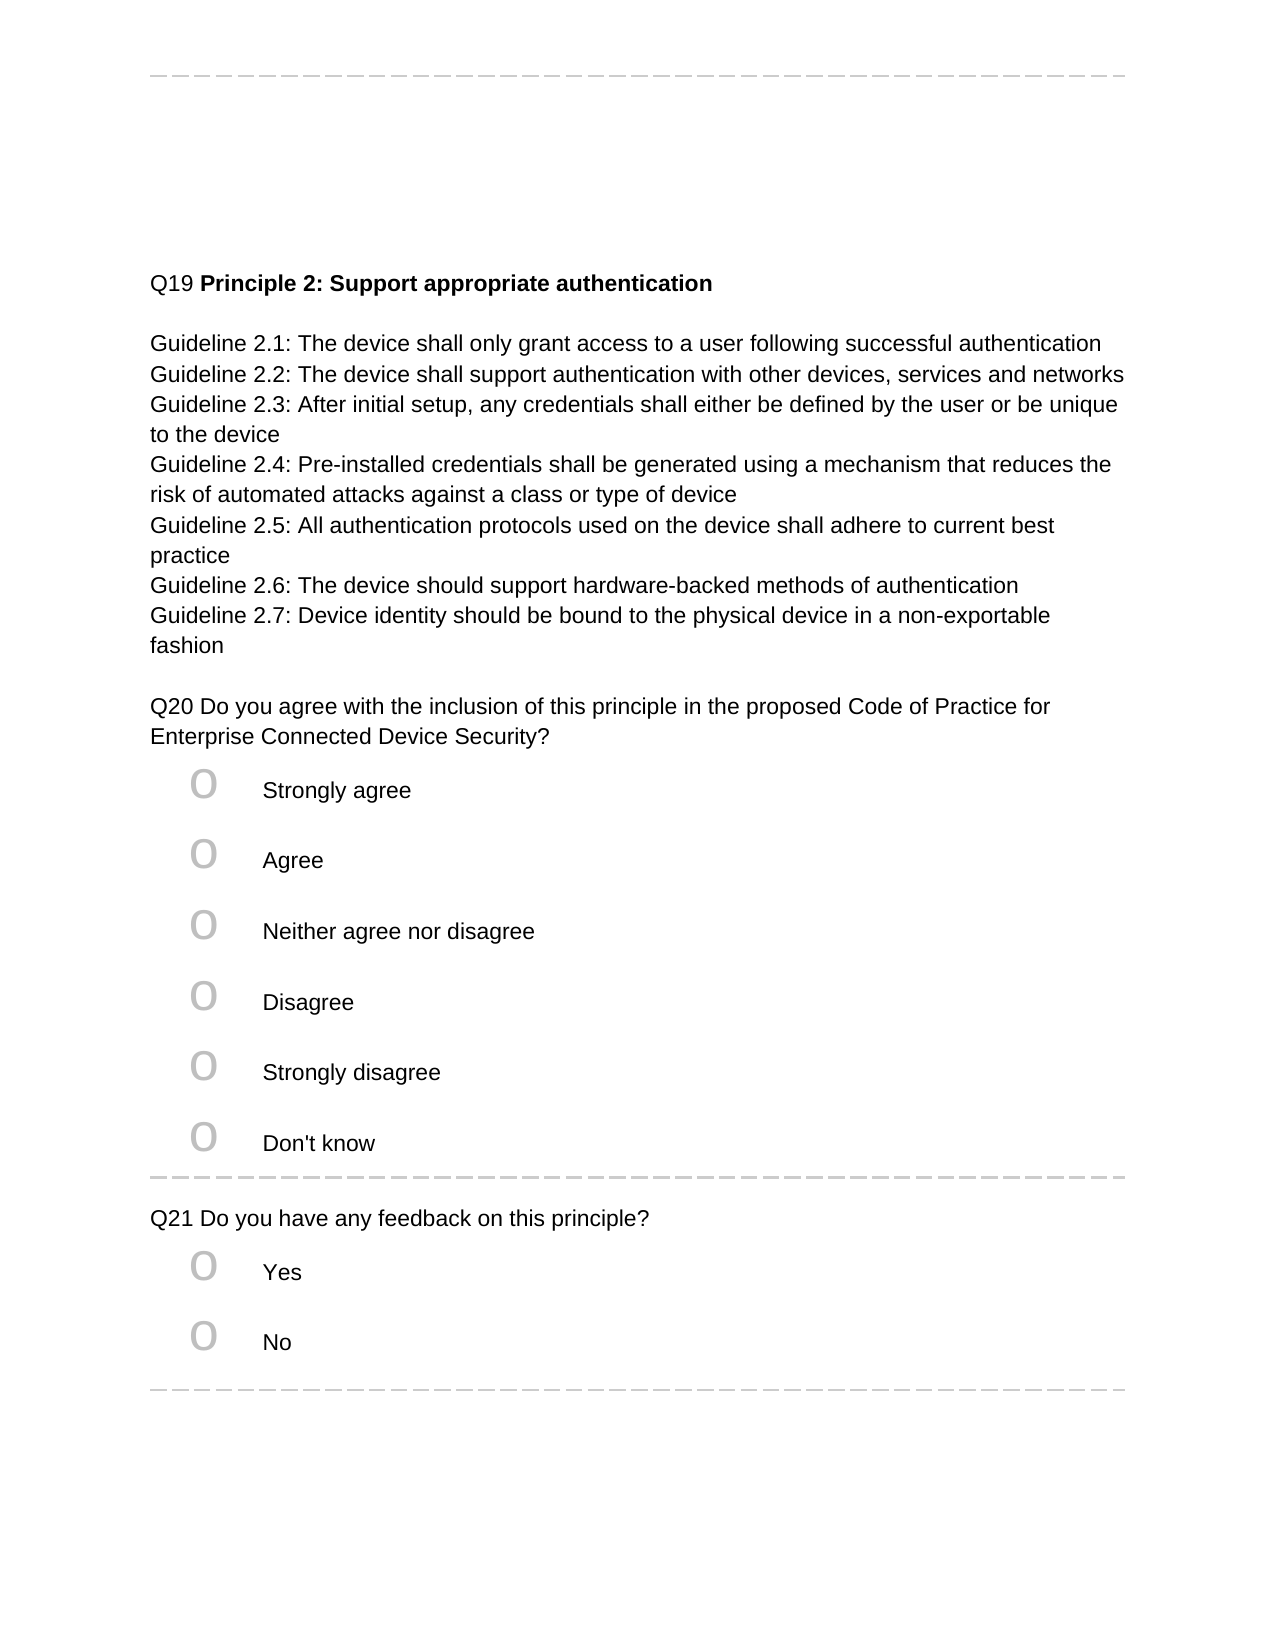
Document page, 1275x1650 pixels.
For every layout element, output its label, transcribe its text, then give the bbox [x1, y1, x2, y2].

text Guideline 2.7: Device identity should be bound to the physical device in a non-exportable fashion [150, 602, 1125, 659]
list Don't know [187, 1106, 1125, 1167]
list Neither agree nor disagree [187, 894, 1125, 956]
list Disagree [187, 965, 1125, 1026]
text Q20 Do you agree with the inclusion of this principle in the proposed Code of Practice for Enterprise Connected Device Security? [150, 693, 1125, 749]
text Guideline 2.4: Pre-installed credentials shall be generated using a mechanism that reduces the risk of automated attacks against a class or type of device [150, 451, 1125, 508]
list Agree [187, 824, 1125, 885]
list Strongly agree [187, 753, 1125, 815]
list No [187, 1306, 1125, 1367]
text Guideline 2.1: The device shall only grant access to a user following successful authentication [150, 330, 1125, 357]
text Guideline 2.2: The device shall support authentication with other devices, services and networks Guideline 2.3: After initial setup, any credentials shall either be defined by the user or be unique to the device [150, 361, 1125, 447]
text Guideline 2.5: All authentication protocols used on the device shall adhere to current best practice [150, 512, 1125, 568]
text Q21 Do you have any feedback on this principle? [150, 1205, 1125, 1231]
text Q19 Principle 2: Support appropriate authentication [150, 270, 1125, 296]
list Strongly disagree [187, 1035, 1125, 1097]
text Guideline 2.6: The device should support hardware-backed methods of authentication [150, 572, 1125, 598]
list Yes [187, 1235, 1125, 1296]
